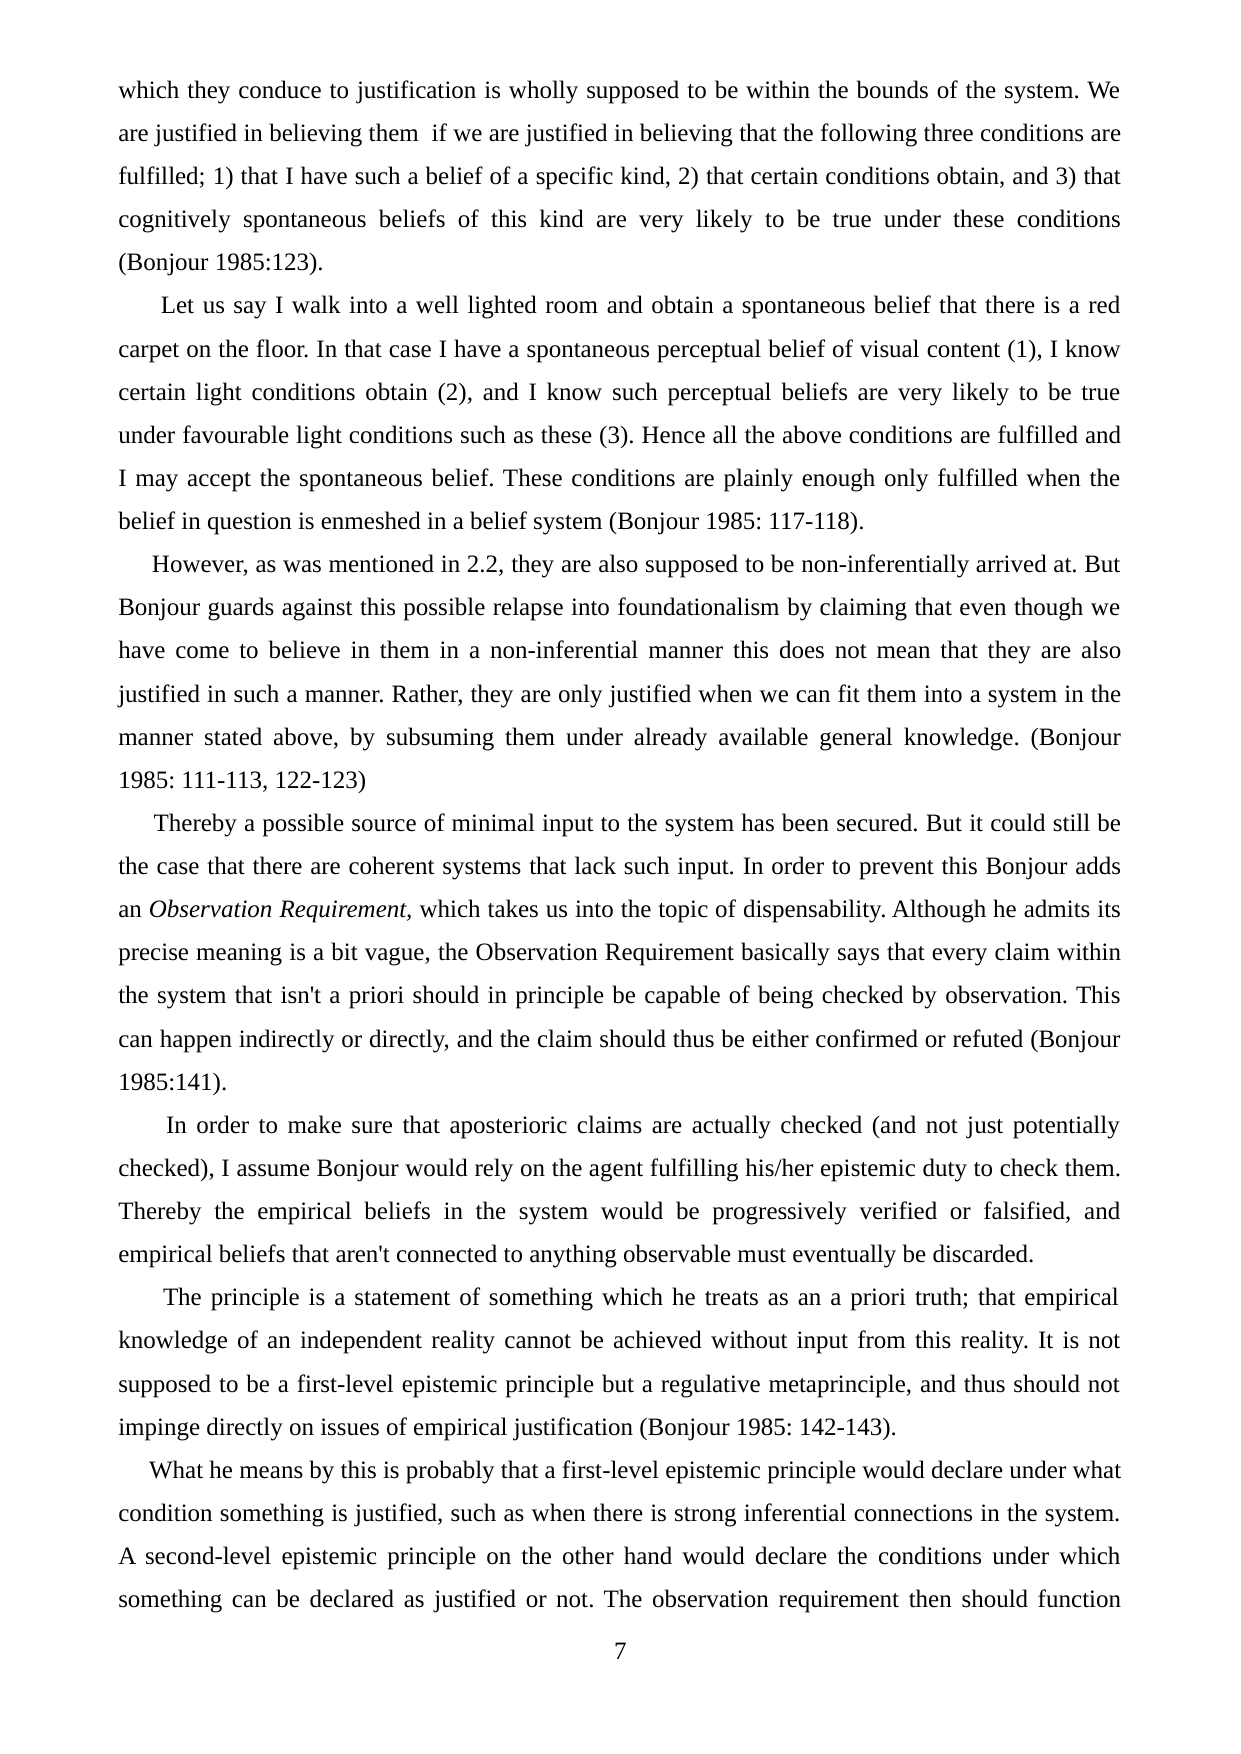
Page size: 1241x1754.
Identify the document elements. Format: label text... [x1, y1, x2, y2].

text What he means by this is probably that a first-level epistemic principle would declare under what condition something is justified, such as when there is strong inferential connections in the system. A second-level epistemic principle on the other hand would declare the conditions under which something can be declared as justified or not. The observation requirement then should function [118, 1455, 1122, 1613]
text which they conduce to justification is wholly supposed to be within the bounds of the system. We are justified in believing them if we are justified in believing that the following three conditions are fulfilled; 1) that I have such a belief of a specific kind, 2) that certain conditions obtain, and 3) that cognitively spontaneous beliefs of this kind are very likely to be true under these conditions (Bonjour 1985:123). [118, 75, 1122, 276]
text In order to make sure that aposterioric claims are actually checked (and not just potentially checked), I assume Bonjour would rely on the agent fulfilling his/her epistemic duty to check them. Thereby the empirical beliefs in the system would be progressively verified or falsified, and empirical beliefs that aren't connected to anything observable must eventually be discarded. [118, 1110, 1122, 1268]
text However, as was mentioned in 2.2, they are also supposed to be non-inferentially arrived at. But Bonjour guards against this possible relapse into foundationalism by claiming that even though we have come to believe in them in a non-inferential manner this does not mean that they are also justified in such a manner. Rather, they are only justified when we can fit them into a system in the manner stated above, by subsuming them under already available general knowledge. (Bonjour 1985: 111-113, 122-123) [118, 549, 1122, 794]
text Let us say I walk into a well lighted room and obtain a spontaneous belief that there is a red carpet on the floor. In that case I have a spontaneous perceptual belief of visual content (1), I know certain light conditions obtain (2), and I know such perceptual beliefs are very likely to be true under favourable light conditions such as these (3). Hence all the above conditions are fulfilled and I may accept the spontaneous belief. These conditions are plainly enough only fulfilled when the belief in question is enmeshed in a belief system (Bonjour 1985: 117-118). [118, 291, 1122, 535]
text The principle is a statement of something which he treats as an a priori truth; that empirical knowledge of an independent reality cannot be achieved without input from this reality. It is not supposed to be a first-level epistemic principle but a regulative metaprinciple, and thus should not impinge directly on issues of empirical justification (Bonjour 1985: 142-143). [118, 1282, 1122, 1441]
text Thereby a possible source of minimal input to the system has been secured. But it could still be the case that there are coherent systems that lack such input. In order to prevent this Bonjour adds an Observation Requirement, which takes us into the topic of dispensability. Although he admits its precise meaning is a bit vague, the Observation Requirement basically says that every claim within the system that isn't a priori should in principle be capable of being checked by observation. This can happen indirectly or directly, and the claim should thus be either confirmed or refuted (Bonjour 1985:141). [118, 808, 1122, 1096]
